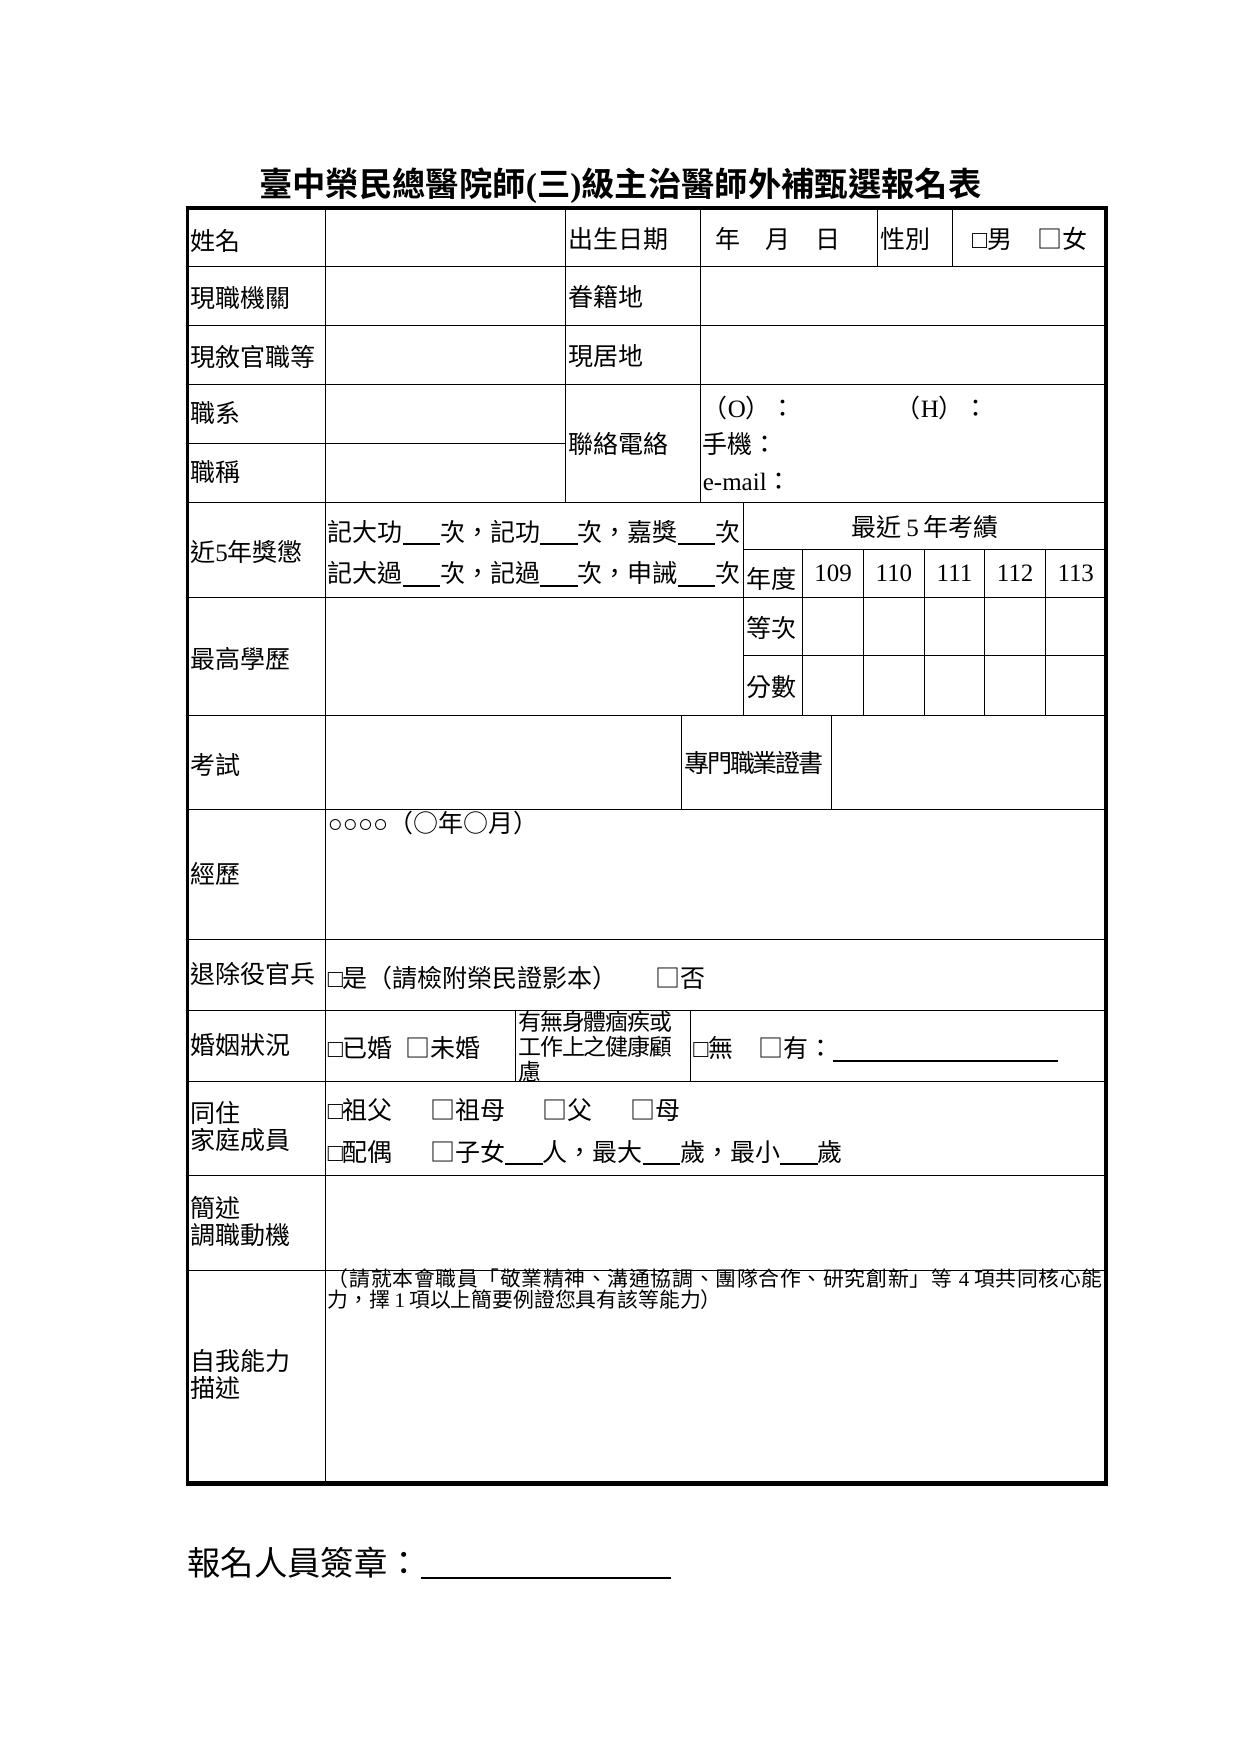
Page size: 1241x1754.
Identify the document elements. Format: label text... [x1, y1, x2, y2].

table_cell [701, 326, 1104, 384]
table_cell □祖父 □祖母 □父 □母 □配偶 □子女 人，最大 歲，最小 歲 [326, 1082, 1104, 1175]
table_cell 退除役官兵 [189, 940, 325, 1010]
table_cell 現職機關 [189, 267, 325, 324]
table_cell 分數 [744, 656, 802, 714]
table_header 出生日期 [566, 210, 700, 266]
table_cell [1046, 598, 1104, 655]
table_cell 現居地 [566, 326, 700, 384]
table_cell 經歷 [189, 810, 325, 939]
table_cell 同住 家庭成員 [189, 1082, 325, 1175]
table_cell [326, 1176, 1104, 1269]
table_cell （O）： （H）： 手機： e-mail： [701, 385, 1104, 502]
table_cell 109 [803, 550, 863, 596]
table_cell [925, 598, 984, 655]
table_cell [864, 598, 924, 655]
table_cell [326, 598, 743, 714]
table_cell （請就本會職員「敬業精神、溝通協調、團隊合作、研究創新」等4項共同核心能力，擇1項以上簡要例證您具有該等能力） [326, 1271, 1104, 1481]
table_cell □無 □有： [691, 1011, 1104, 1081]
table_cell 職稱 [189, 444, 325, 502]
table_cell [326, 326, 565, 384]
table_cell [985, 656, 1045, 714]
table_cell 有無身體痼疾或工作上之健康顧慮 [516, 1011, 690, 1081]
table_cell 眷籍地 [566, 267, 700, 324]
table_cell [326, 385, 565, 443]
table_cell 最高學歷 [189, 598, 325, 714]
text 報名人員簽章： [187, 1542, 1053, 1583]
table_cell 現敘官職等 [189, 326, 325, 384]
table_header [326, 210, 565, 266]
table_cell 112 [985, 550, 1045, 596]
table_cell [326, 716, 681, 809]
table_cell 等次 [744, 598, 802, 655]
table_cell [985, 598, 1045, 655]
table_cell 婚姻狀況 [189, 1011, 325, 1081]
table_cell [803, 598, 863, 655]
table_header 年 月 日 [701, 210, 877, 266]
table_cell [701, 267, 1104, 324]
text 臺中榮民總醫院師(三)級主治醫師外補甄選報名表 [187, 158, 1053, 206]
table_cell 113 [1046, 550, 1104, 596]
table_cell 簡述 調職動機 [189, 1176, 325, 1269]
table_cell 111 [925, 550, 984, 596]
table_header □男 □女 [953, 210, 1104, 266]
table_cell 年度 [744, 550, 802, 596]
table_cell 最近5年考績 [744, 503, 1104, 549]
table_cell □是（請檢附榮民證影本） □否 [326, 940, 1104, 1010]
table_cell [832, 716, 1104, 809]
table_cell [326, 444, 565, 502]
table_cell 近5年獎懲 [189, 503, 325, 596]
table_cell 專門職業證書 [682, 716, 831, 809]
table_cell 職系 [189, 385, 325, 443]
table_header 姓名 [189, 210, 325, 266]
table_cell [326, 267, 565, 324]
table_cell ○○○○（○年○月） [326, 810, 1104, 939]
table_cell □已婚 □未婚 [326, 1011, 515, 1081]
table_cell 記大功 次，記功 次，嘉獎 次 記大過 次，記過 次，申誡 次 [326, 503, 743, 596]
table_header 性別 [878, 210, 952, 266]
table_cell [925, 656, 984, 714]
table_cell 聯絡電絡 [566, 385, 700, 502]
table_cell [1046, 656, 1104, 714]
table_cell 考試 [189, 716, 325, 809]
table_cell 自我能力 描述 [189, 1271, 325, 1481]
table_cell [803, 656, 863, 714]
table_cell 110 [864, 550, 924, 596]
table_cell [864, 656, 924, 714]
